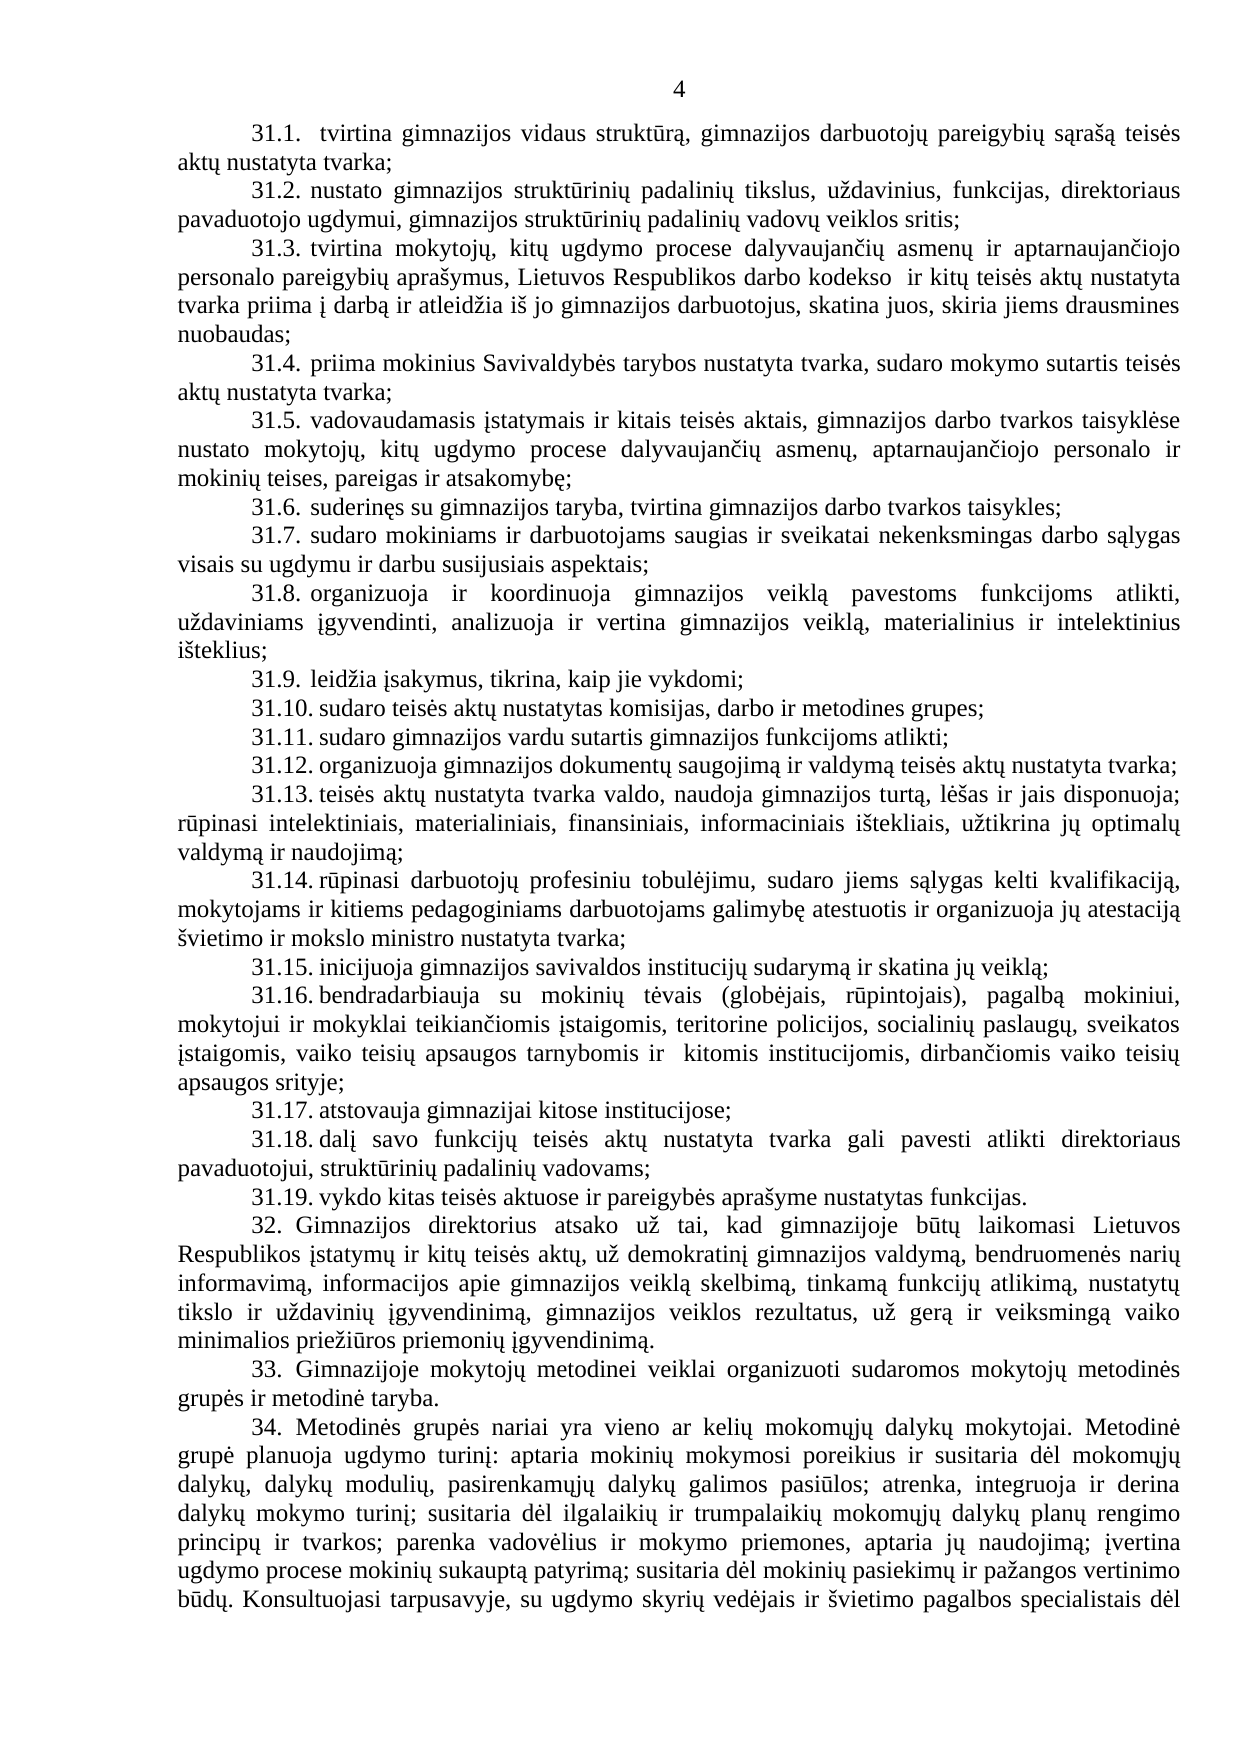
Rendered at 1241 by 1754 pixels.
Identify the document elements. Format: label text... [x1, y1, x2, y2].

text 31.13. teisės aktų nustatyta tvarka valdo, naudoja gimnazijos turtą, lėšas ir jais disponuoja; rūpinasi intelektiniais, materialiniais, finansiniais, informaciniais ištekliais, užtikrina jų optimalų valdymą ir naudojimą; [177, 779, 1181, 866]
text 32. Gimnazijos direktorius atsako už tai, kad gimnazijoje būtų laikomasi Lietuvos Respublikos įstatymų ir kitų teisės aktų, už demokratinį gimnazijos valdymą, bendruomenės narių informavimą, informacijos apie gimnazijos veiklą skelbimą, tinkamą funkcijų atlikimą, nustatytų tikslo ir uždavinių įgyvendinimą, gimnazijos veiklos rezultatus, už gerą ir veiksmingą vaiko minimalios priežiūros priemonių įgyvendinimą. [177, 1211, 1181, 1354]
text 31.9. leidžia įsakymus, tikrina, kaip jie vykdomi; [177, 664, 1181, 693]
text 31.3. tvirtina mokytojų, kitų ugdymo procese dalyvaujančių asmenų ir aptarnaujančiojo personalo pareigybių aprašymus, Lietuvos Respublikos darbo kodekso ir kitų teisės aktų nustatyta tvarka priima į darbą ir atleidžia iš jo gimnazijos darbuotojus, skatina juos, skiria jiems drausmines nuobaudas; [177, 233, 1181, 348]
text 31.5. vadovaudamasis įstatymais ir kitais teisės aktais, gimnazijos darbo tvarkos taisyklėse nustato mokytojų, kitų ugdymo procese dalyvaujančių asmenų, aptarnaujančiojo personalo ir mokinių teises, pareigas ir atsakomybę; [177, 406, 1181, 492]
text 31.4. priima mokinius Savivaldybės tarybos nustatyta tvarka, sudaro mokymo sutartis teisės aktų nustatyta tvarka; [177, 348, 1181, 406]
text 31.11. sudaro gimnazijos vardu sutartis gimnazijos funkcijoms atlikti; [177, 722, 1181, 751]
text 31.7. sudaro mokiniams ir darbuotojams saugias ir sveikatai nekenksmingas darbo sąlygas visais su ugdymu ir darbu susijusiais aspektais; [177, 521, 1181, 578]
text 31.12. organizuoja gimnazijos dokumentų saugojimą ir valdymą teisės aktų nustatyta tvarka; [177, 751, 1181, 779]
text 31.15. inicijuoja gimnazijos savivaldos institucijų sudarymą ir skatina jų veiklą; [177, 952, 1181, 981]
text 33. Gimnazijoje mokytojų metodinei veiklai organizuoti sudaromos mokytojų metodinės grupės ir metodinė taryba. [177, 1354, 1181, 1412]
text 31.19. vykdo kitas teisės aktuose ir pareigybės aprašyme nustatytas funkcijas. [177, 1182, 1181, 1211]
text 31.10. sudaro teisės aktų nustatytas komisijas, darbo ir metodines grupes; [177, 693, 1181, 722]
text 31.8. organizuoja ir koordinuoja gimnazijos veiklą pavestoms funkcijoms atlikti, uždaviniams įgyvendinti, analizuoja ir vertina gimnazijos veiklą, materialinius ir intelektinius išteklius; [177, 578, 1181, 664]
text 31.14. rūpinasi darbuotojų profesiniu tobulėjimu, sudaro jiems sąlygas kelti kvalifikaciją, mokytojams ir kitiems pedagoginiams darbuotojams galimybę atestuotis ir organizuoja jų atestaciją švietimo ir mokslo ministro nustatyta tvarka; [177, 866, 1181, 952]
text 34. Metodinės grupės nariai yra vieno ar kelių mokomųjų dalykų mokytojai. Metodinė grupė planuoja ugdymo turinį: aptaria mokinių mokymosi poreikius ir susitaria dėl mokomųjų dalykų, dalykų modulių, pasirenkamųjų dalykų galimos pasiūlos; atrenka, integruoja ir derina dalykų mokymo turinį; susitaria dėl ilgalaikių ir trumpalaikių mokomųjų dalykų planų rengimo principų ir tvarkos; parenka vadovėlius ir mokymo priemones, aptaria jų naudojimą; įvertina ugdymo procese mokinių sukauptą patyrimą; susitaria dėl mokinių pasiekimų ir pažangos vertinimo būdų. Konsultuojasi tarpusavyje, su ugdymo skyrių vedėjais ir švietimo pagalbos specialistais dėl [177, 1412, 1181, 1613]
text 31.18. dalį savo funkcijų teisės aktų nustatyta tvarka gali pavesti atlikti direktoriaus pavaduotojui, struktūrinių padalinių vadovams; [177, 1124, 1181, 1182]
text 31.2. nustato gimnazijos struktūrinių padalinių tikslus, uždavinius, funkcijas, direktoriaus pavaduotojo ugdymui, gimnazijos struktūrinių padalinių vadovų veiklos sritis; [177, 176, 1181, 233]
text 31.17. atstovauja gimnazijai kitose institucijose; [177, 1096, 1181, 1124]
text 31.1. tvirtina gimnazijos vidaus struktūrą, gimnazijos darbuotojų pareigybių sąrašą teisės aktų nustatyta tvarka; [177, 118, 1181, 176]
text 31.6. suderinęs su gimnazijos taryba, tvirtina gimnazijos darbo tvarkos taisykles; [177, 492, 1181, 521]
text 31.16. bendradarbiauja su mokinių tėvais (globėjais, rūpintojais), pagalbą mokiniui, mokytojui ir mokyklai teikiančiomis įstaigomis, teritorine policijos, socialinių paslaugų, sveikatos įstaigomis, vaiko teisių apsaugos tarnybomis ir kitomis institucijomis, dirbančiomis vaiko teisių apsaugos srityje; [177, 981, 1181, 1096]
